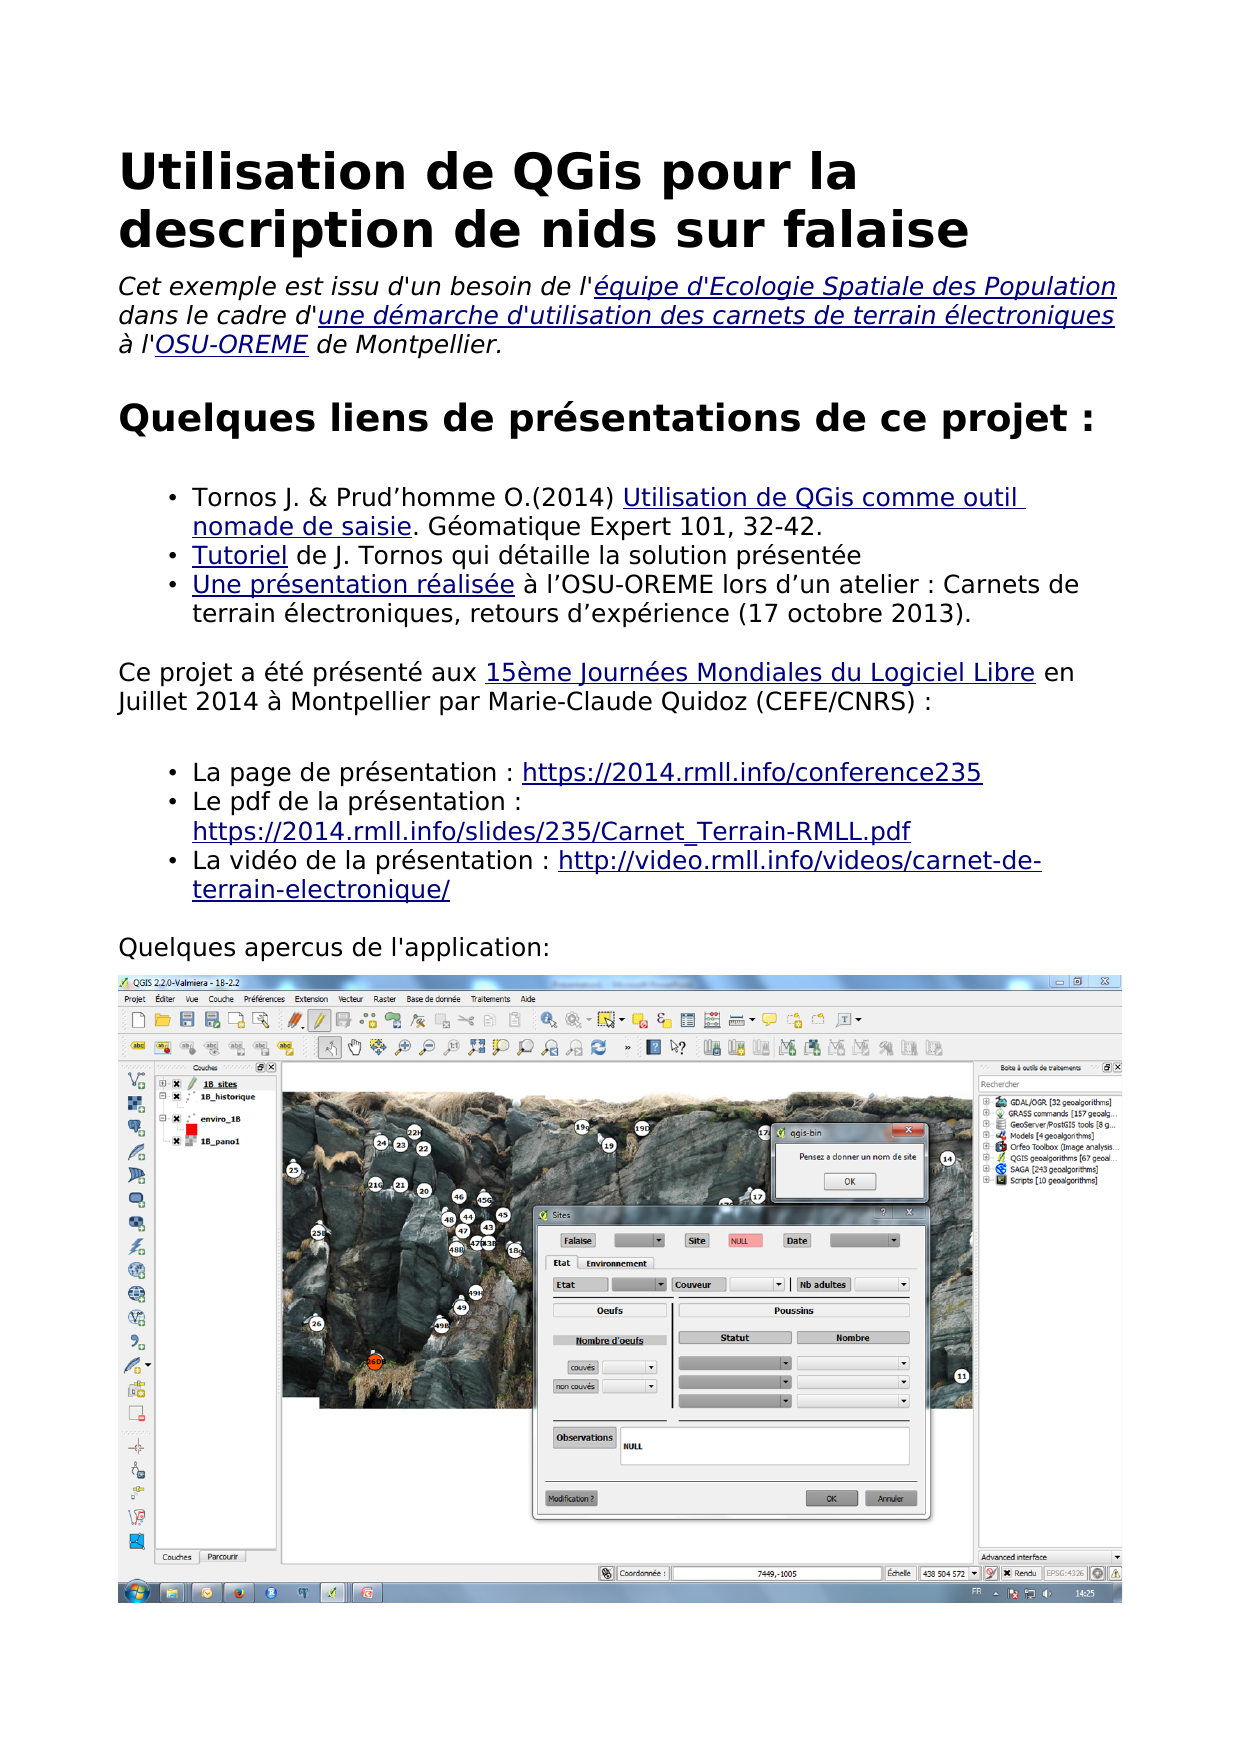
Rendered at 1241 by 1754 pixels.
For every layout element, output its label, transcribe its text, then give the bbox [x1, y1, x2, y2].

subtitle Utilisation de QGis pour la description de nids sur falaise [118, 143, 1122, 259]
list Une présentation réalisée à l’OSU-OREME lors d’un atelier : Carnets de terrain électroniques, retours d’expérience (17 octobre 2013). [177, 570, 1122, 628]
text Ce projet a été présenté aux 15ème Journées Mondiales du Logiciel Libre en Juillet 2014 à Montpellier par Marie-Claude Quidoz (CEFE/CNRS) : [118, 658, 1122, 716]
picture [118, 975, 1123, 1603]
list La vidéo de la présentation : http://video.rmll.info/videos/carnet-de-terrain-electronique/ [177, 846, 1122, 904]
list La page de présentation : https://2014.rmll.info/conference235 [177, 758, 1122, 787]
text Quelques apercus de l'application: [118, 934, 1122, 963]
text Cet exemple est issu d'un besoin de l'équipe d'Ecologie Spatiale des Population dans le cadre d'une démarche d'utilisation des carnets de terrain électroniques à l'OSU-OREME de Montpellier. [118, 272, 1122, 359]
list Tornos J. & Prud’homme O.(2014) Utilisation de QGis comme outil nomade de saisie. Géomatique Expert 101, 32-42. [177, 483, 1122, 541]
list Le pdf de la présentation : https://2014.rmll.info/slides/235/Carnet_Terrain-RMLL.pdf [177, 787, 1122, 846]
subtitle Quelques liens de présentations de ce projet : [118, 397, 1122, 441]
list Tutoriel de J. Tornos qui détaille la solution présentée [177, 541, 1122, 570]
